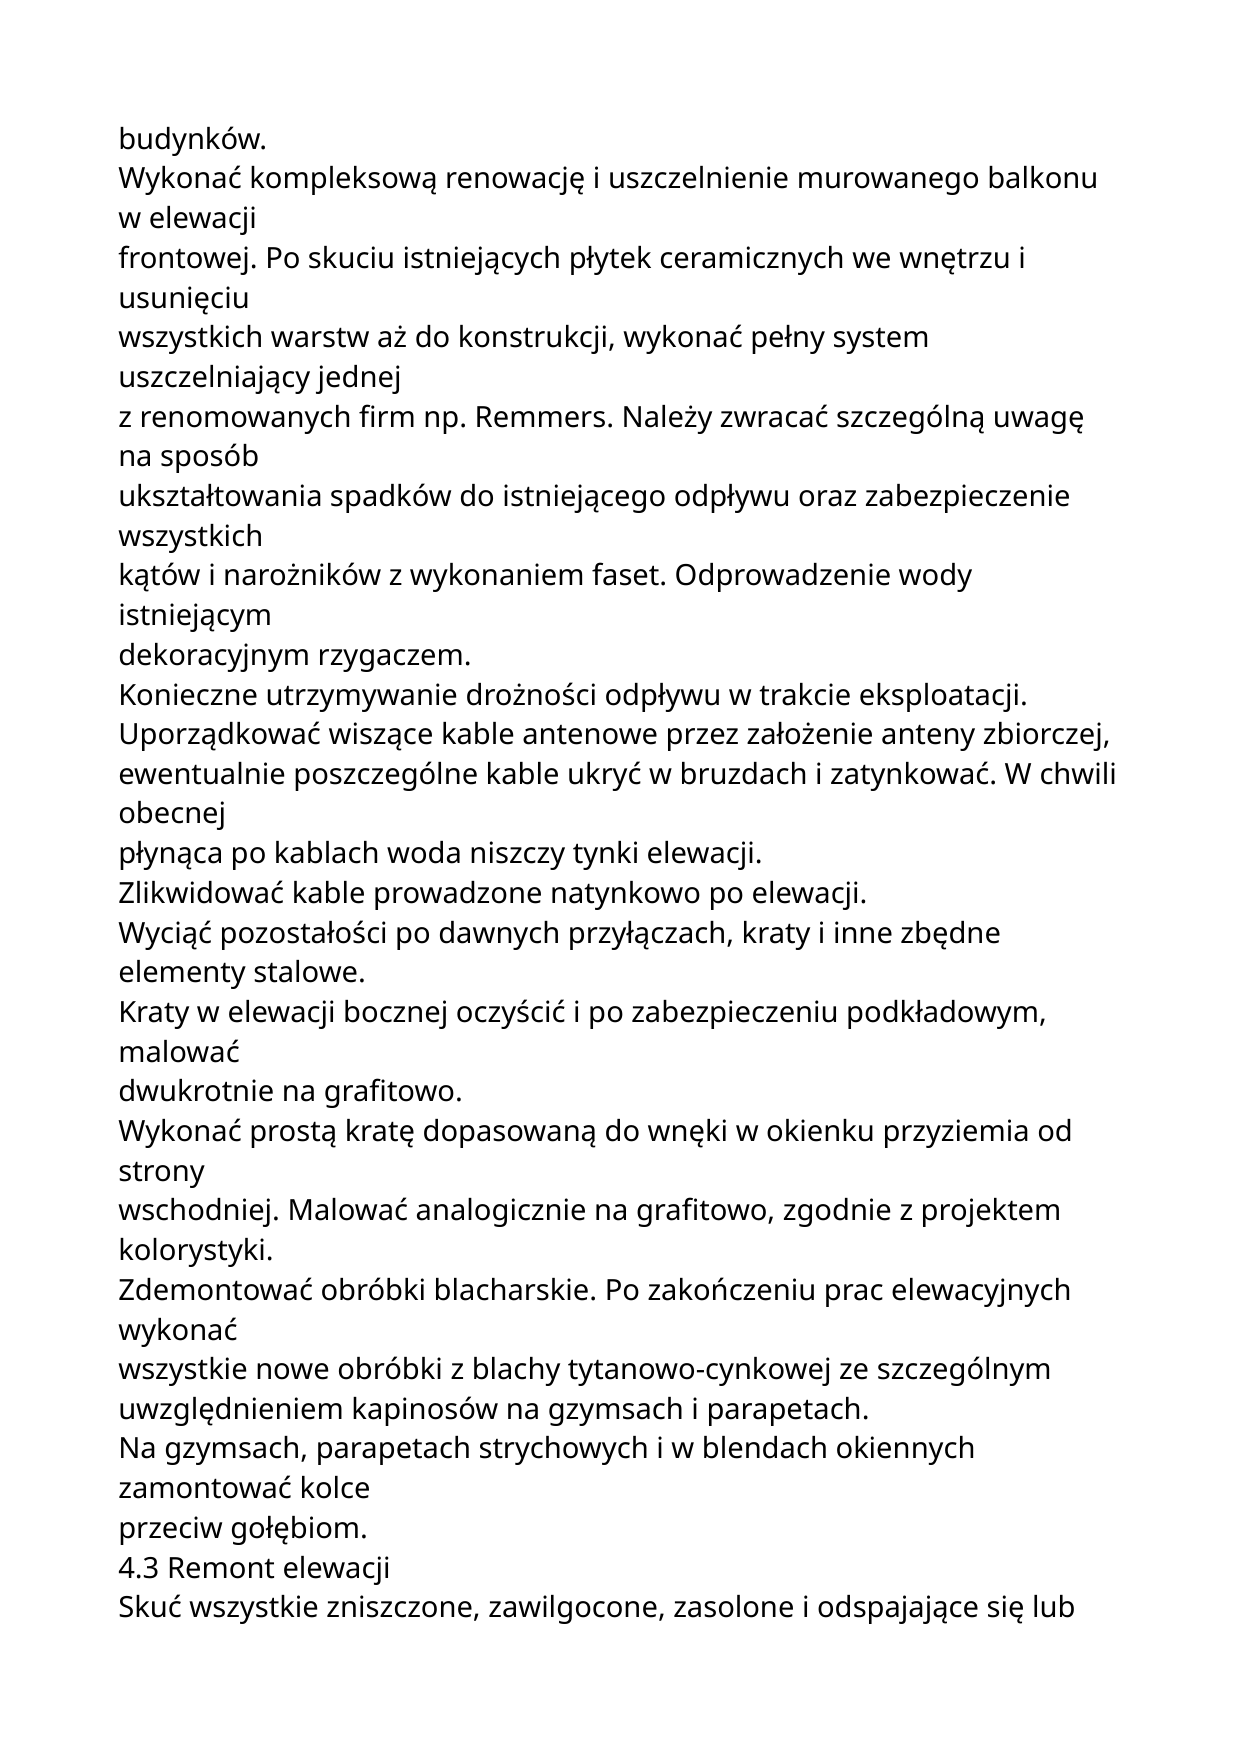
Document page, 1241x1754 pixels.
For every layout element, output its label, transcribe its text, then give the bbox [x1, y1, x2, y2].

text z renomowanych firm np. Remmers. Należy zwracać szczególną uwagę na sposób [118, 396, 1122, 475]
text wszystkie nowe obróbki z blachy tytanowo-cynkowej ze szczególnym [118, 1348, 1122, 1388]
text ukształtowania spadków do istniejącego odpływu oraz zabezpieczenie wszystkich [118, 475, 1122, 555]
text Kraty w elewacji bocznej oczyścić i po zabezpieczeniu podkładowym, malować [118, 991, 1122, 1071]
text uwzględnieniem kapinosów na gzymsach i parapetach. [118, 1388, 1122, 1428]
text wszystkich warstw aż do konstrukcji, wykonać pełny system uszczelniający jednej [118, 317, 1122, 396]
text budynków. [118, 118, 1122, 158]
text Na gzymsach, parapetach strychowych i w blendach okiennych zamontować kolce [118, 1428, 1122, 1507]
text Konieczne utrzymywanie drożności odpływu w trakcie eksploatacji. [118, 674, 1122, 713]
text 4.3 Remont elewacji [118, 1547, 1122, 1587]
text Zlikwidować kable prowadzone natynkowo po elewacji. [118, 872, 1122, 912]
text płynąca po kablach woda niszczy tynki elewacji. [118, 832, 1122, 872]
text Wykonać kompleksową renowację i uszczelnienie murowanego balkonu w elewacji [118, 158, 1122, 237]
text ewentualnie poszczególne kable ukryć w bruzdach i zatynkować. W chwili obecnej [118, 753, 1122, 832]
text dekoracyjnym rzygaczem. [118, 634, 1122, 674]
text dwukrotnie na grafitowo. [118, 1071, 1122, 1110]
text kątów i narożników z wykonaniem faset. Odprowadzenie wody istniejącym [118, 555, 1122, 634]
text przeciw gołębiom. [118, 1507, 1122, 1547]
text Uporządkować wiszące kable antenowe przez założenie anteny zbiorczej, [118, 713, 1122, 753]
text wschodniej. Malować analogicznie na grafitowo, zgodnie z projektem kolorystyki. [118, 1190, 1122, 1269]
text Skuć wszystkie zniszczone, zawilgocone, zasolone i odspajające się lub [118, 1587, 1122, 1626]
text Wykonać prostą kratę dopasowaną do wnęki w okienku przyziemia od strony [118, 1110, 1122, 1190]
text frontowej. Po skuciu istniejących płytek ceramicznych we wnętrzu i usunięciu [118, 237, 1122, 317]
text Zdemontować obróbki blacharskie. Po zakończeniu prac elewacyjnych wykonać [118, 1269, 1122, 1348]
text Wyciąć pozostałości po dawnych przyłączach, kraty i inne zbędne elementy stalowe. [118, 912, 1122, 991]
